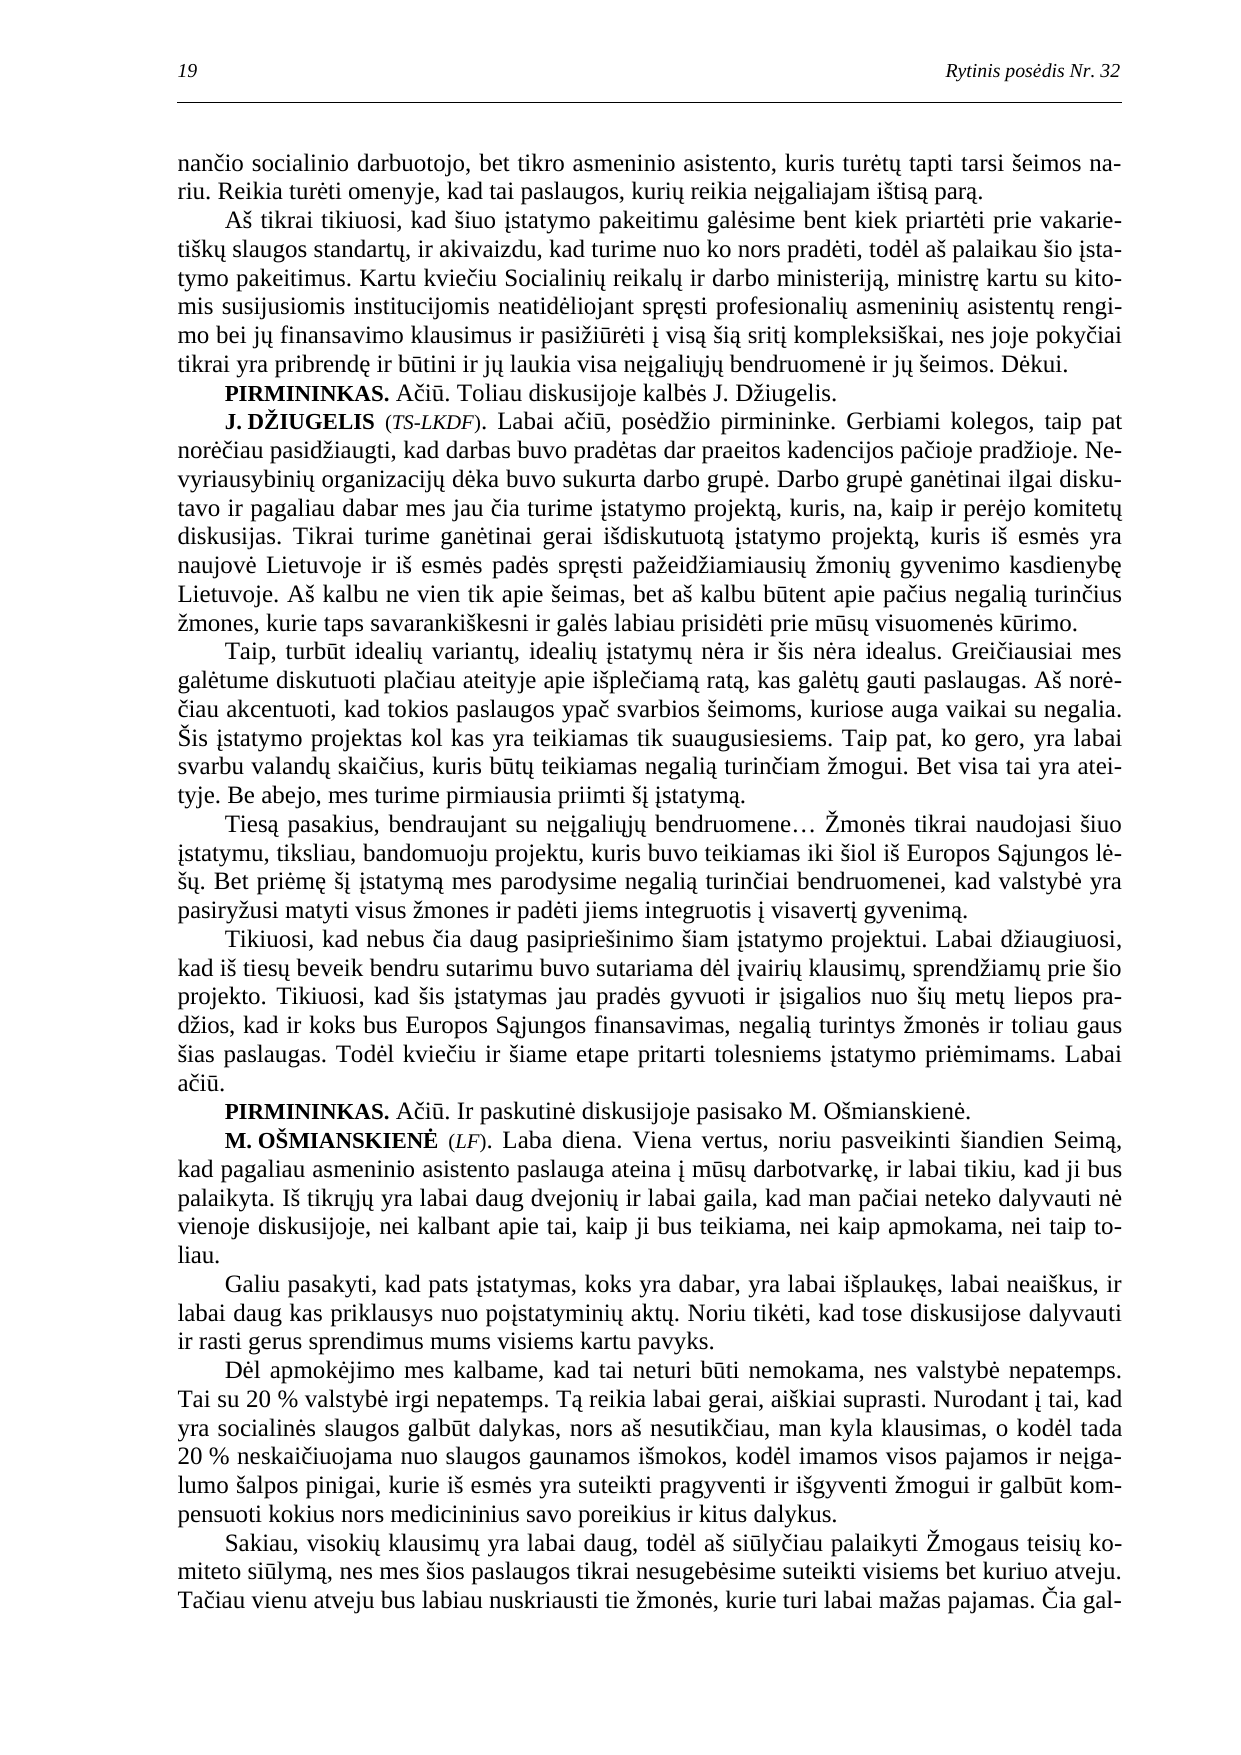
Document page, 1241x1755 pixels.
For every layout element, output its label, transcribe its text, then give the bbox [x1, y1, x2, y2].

text Taip, tur­būt ide­a­lių va­rian­tų, ide­a­lių įsta­ty­mų nė­ra ir šis nė­ra ide­a­lus. Grei­čiau­siai mes ga­lė­tu­me dis­ku­tuo­ti pla­čiau at­ei­ty­je apie iš­ple­čia­mą ra­tą, kas ga­lė­tų gau­ti pa­slau­gas. Aš no­rė­čiau ak­cen­tuo­ti, kad to­kios pa­slau­gos ypač svar­bios šei­moms, ku­rio­se au­ga vai­kai su ne­ga­lia. Šis įsta­ty­mo pro­jek­tas kol kas yra tei­kia­mas tik su­au­gu­sie­siems. Taip pat, ko ge­ro, yra la­bai svar­bu va­lan­dų skai­čius, ku­ris bū­tų tei­kia­mas ne­ga­lią tu­rin­čiam žmo­gui. Bet vi­sa tai yra at­ei­ty­je. Be abe­jo, mes tu­ri­me pir­miau­sia pri­im­ti šį įsta­ty­mą. [177, 636, 1122, 809]
text Aš tik­rai ti­kiuo­si, kad šiuo įsta­ty­mo pa­kei­ti­mu ga­lė­si­me bent kiek pri­ar­tė­ti prie va­ka­rie­tiš­kų slau­gos stan­dar­tų, ir aki­vaiz­du, kad tu­ri­me nuo ­ko nors pra­dė­ti, to­dėl aš pa­lai­kau šio įsta­ty­mo pa­kei­ti­mus. Kar­tu kvie­čiu So­cia­li­nių rei­ka­lų ir dar­bo mi­nis­te­ri­ją, mi­nist­rę kar­tu su ki­to­mis su­si­ju­sio­mis ins­ti­tu­ci­jo­mis ne­ati­dė­lio­jant spręs­ti pro­fe­sio­na­lių as­me­ni­nių asis­ten­tų ren­gi­mo bei jų fi­nan­sa­vi­mo klau­si­mus ir pa­si­žiū­rė­ti į vi­są šią sri­tį kom­plek­siš­kai, nes jo­je po­ky­čiai tik­rai yra pri­bren­dę ir bū­ti­ni ir jų lau­kia vi­sa ne­įga­lių­jų ben­druo­me­nė ir jų šei­mos. Dė­kui. [177, 205, 1122, 378]
text Ga­liu pa­sa­ky­ti, kad pats įsta­ty­mas, koks yra da­bar, yra la­bai iš­plau­kęs, la­bai ne­aiš­kus, ir la­bai daug kas pri­klau­sys nuo po­įsta­ty­mi­nių ak­tų. No­riu ti­kė­ti, kad to­se dis­ku­si­jo­se da­ly­vau­ti ir ras­ti ge­rus spren­di­mus mums vi­siems kar­tu pa­vyks. [177, 1269, 1122, 1355]
text Tie­są pa­sa­kius, ben­drau­jant su ne­įga­lių­jų ben­druo­me­ne… Žmo­nės tik­rai nau­do­ja­si šiuo įsta­ty­mu, tiks­liau, ban­do­muo­ju pro­jek­tu, ku­ris bu­vo tei­kia­mas iki šiol iš Eu­ro­pos Są­jun­gos lė­šų. Bet pri­ėmę šį įsta­ty­mą mes pa­ro­dy­si­me ne­ga­lią tu­rin­čiai ben­druo­me­nei, kad vals­ty­bė yra pa­si­ry­žu­si ma­ty­ti vi­sus žmo­nes ir pa­dė­ti jiems in­teg­ruo­tis į vi­sa­ver­tį gy­ve­ni­mą. [177, 809, 1122, 924]
text Dėl ap­mo­kė­ji­mo mes kal­ba­me, kad tai ne­tu­ri bū­ti ne­mo­ka­ma, nes vals­ty­bė ne­pa­temps. Tai su 20 % vals­ty­bė ir­gi ne­pa­temps. Tą rei­kia la­bai ge­rai, aiš­kiai su­pras­ti. Nu­ro­dant į tai, kad yra so­cia­li­nės slau­gos gal­būt da­ly­kas, nors aš ne­su­tik­čiau, man ky­la klau­si­mas, o ko­dėl ta­da 20 % ne­skai­čiuo­ja­ma nuo slau­gos gau­na­mos iš­mo­kos, ko­dėl ima­mos vi­sos pa­ja­mos ir ne­įga­lu­mo šal­pos pi­ni­gai, ku­rie iš es­mės yra su­teik­ti pra­gy­ven­ti ir iš­gy­ven­ti žmo­gui ir gal­būt kom­pen­suo­ti ko­kius nors me­di­ci­ni­nius sa­vo po­rei­kius ir ki­tus da­ly­kus. [177, 1355, 1122, 1528]
text PIRMININKAS. Ačiū. Ir pas­ku­ti­nė dis­ku­si­jo­je pa­si­sa­ko M. Oš­mians­kie­nė. [177, 1096, 1122, 1125]
text nan­čio so­cia­li­nio dar­buo­to­jo, bet tik­ro as­me­ni­nio asis­ten­to, ku­ris tu­rė­tų tap­ti tar­si šei­mos na­riu. Rei­kia tu­rė­ti ome­ny­je, kad tai pa­slau­gos, ku­rių rei­kia ne­įga­lia­jam iš­ti­są pa­rą. [177, 148, 1122, 205]
text M. OŠMIANSKIENĖ (LF). La­ba die­na. Vie­na ver­tus, no­riu pa­svei­kin­ti šian­dien Sei­mą, kad pa­ga­liau as­me­ni­nio asis­ten­to pa­slau­ga at­ei­na į mū­sų dar­bo­tvarkę, ir la­bai ti­kiu, kad ji bus pa­lai­ky­ta. Iš tik­rų­jų yra la­bai daug dve­jo­nių ir la­bai gai­la, kad man pa­čiai ne­te­ko da­ly­vau­ti nė vie­no­je dis­ku­si­jo­je, nei kal­bant apie tai, kaip ji bus tei­kia­ma, nei kaip ap­mo­ka­ma, nei taip to­liau. [177, 1125, 1122, 1269]
text J. DŽIUGELIS (TS-LKDF). La­bai ačiū, po­sė­džio pir­mi­nin­ke. Ger­bia­mi ko­le­gos, taip pat no­rė­čiau pa­si­džiaug­ti, kad dar­bas bu­vo pra­dė­tas dar pra­ei­tos ka­den­ci­jos pa­čio­je pra­džio­je. Ne­vy­riau­sy­bi­nių or­ga­ni­za­ci­jų dė­ka bu­vo su­kur­ta dar­bo gru­pė. Dar­bo gru­pė ga­nė­ti­nai il­gai dis­ku­ta­vo ir pa­ga­liau da­bar mes jau čia tu­ri­me įsta­ty­mo pro­jek­tą, ku­ris, na, kaip ir per­ėjo ko­mi­te­tų dis­ku­si­jas. Tik­rai tu­ri­me ga­nė­ti­nai ge­rai iš­dis­ku­tuo­tą įsta­ty­mo pro­jek­tą, ku­ris iš es­mės yra nau­jo­vė Lie­tu­vo­je ir iš es­mės pa­dės spręs­ti pa­žei­džia­miau­sių žmo­nių gy­ve­ni­mo kas­die­ny­bę Lie­tu­vo­je. Aš kal­bu ne vien tik apie šei­mas, bet aš kal­bu bū­tent apie pa­čius ne­ga­lią tu­rin­čius žmo­nes, ku­rie taps sa­va­ran­kiš­kes­ni ir ga­lės la­biau pri­si­dė­ti prie mū­sų vi­suo­me­nės kū­ri­mo. [177, 406, 1122, 636]
text PIRMININKAS. Ačiū. To­liau dis­ku­si­jo­je kal­bės J. Džiu­ge­lis. [177, 378, 1122, 406]
text Ti­kiuo­si, kad ne­bus čia daug pa­si­prie­ši­ni­mo šiam įsta­ty­mo pro­jek­tui. La­bai džiau­giuo­si, kad iš tie­sų be­veik ben­dru su­ta­ri­mu bu­vo su­ta­ria­ma dėl įvai­rių klau­si­mų, spren­džia­mų prie šio pro­jek­to. Ti­kiuo­si, kad šis įsta­ty­mas jau pra­dės gy­vuo­ti ir įsi­ga­lios nuo šių me­tų lie­pos pra­džios, kad ir koks bus Eu­ro­pos Są­jun­gos fi­nan­sa­vi­mas, ne­ga­lią tu­rin­tys žmo­nės ir to­liau gaus šias pa­slau­gas. To­dėl kvie­čiu ir šia­me eta­pe pri­tar­ti to­les­niems įsta­ty­mo pri­ėmi­mams. La­bai ačiū. [177, 924, 1122, 1096]
text Sa­kiau, vi­so­kių klau­si­mų yra la­bai daug, to­dėl aš siū­ly­čiau pa­lai­ky­ti Žmo­gaus tei­sių ko­mi­te­to siū­ly­mą, nes mes šios pa­slau­gos tik­rai ne­su­ge­bė­si­me su­teik­ti vi­siems bet ku­riuo at­ve­ju. Ta­čiau vie­nu at­ve­ju bus la­biau nu­skriaus­ti tie žmo­nės, ku­rie tu­ri la­bai ma­žas pa­ja­mas. Čia gal­ [177, 1528, 1122, 1614]
